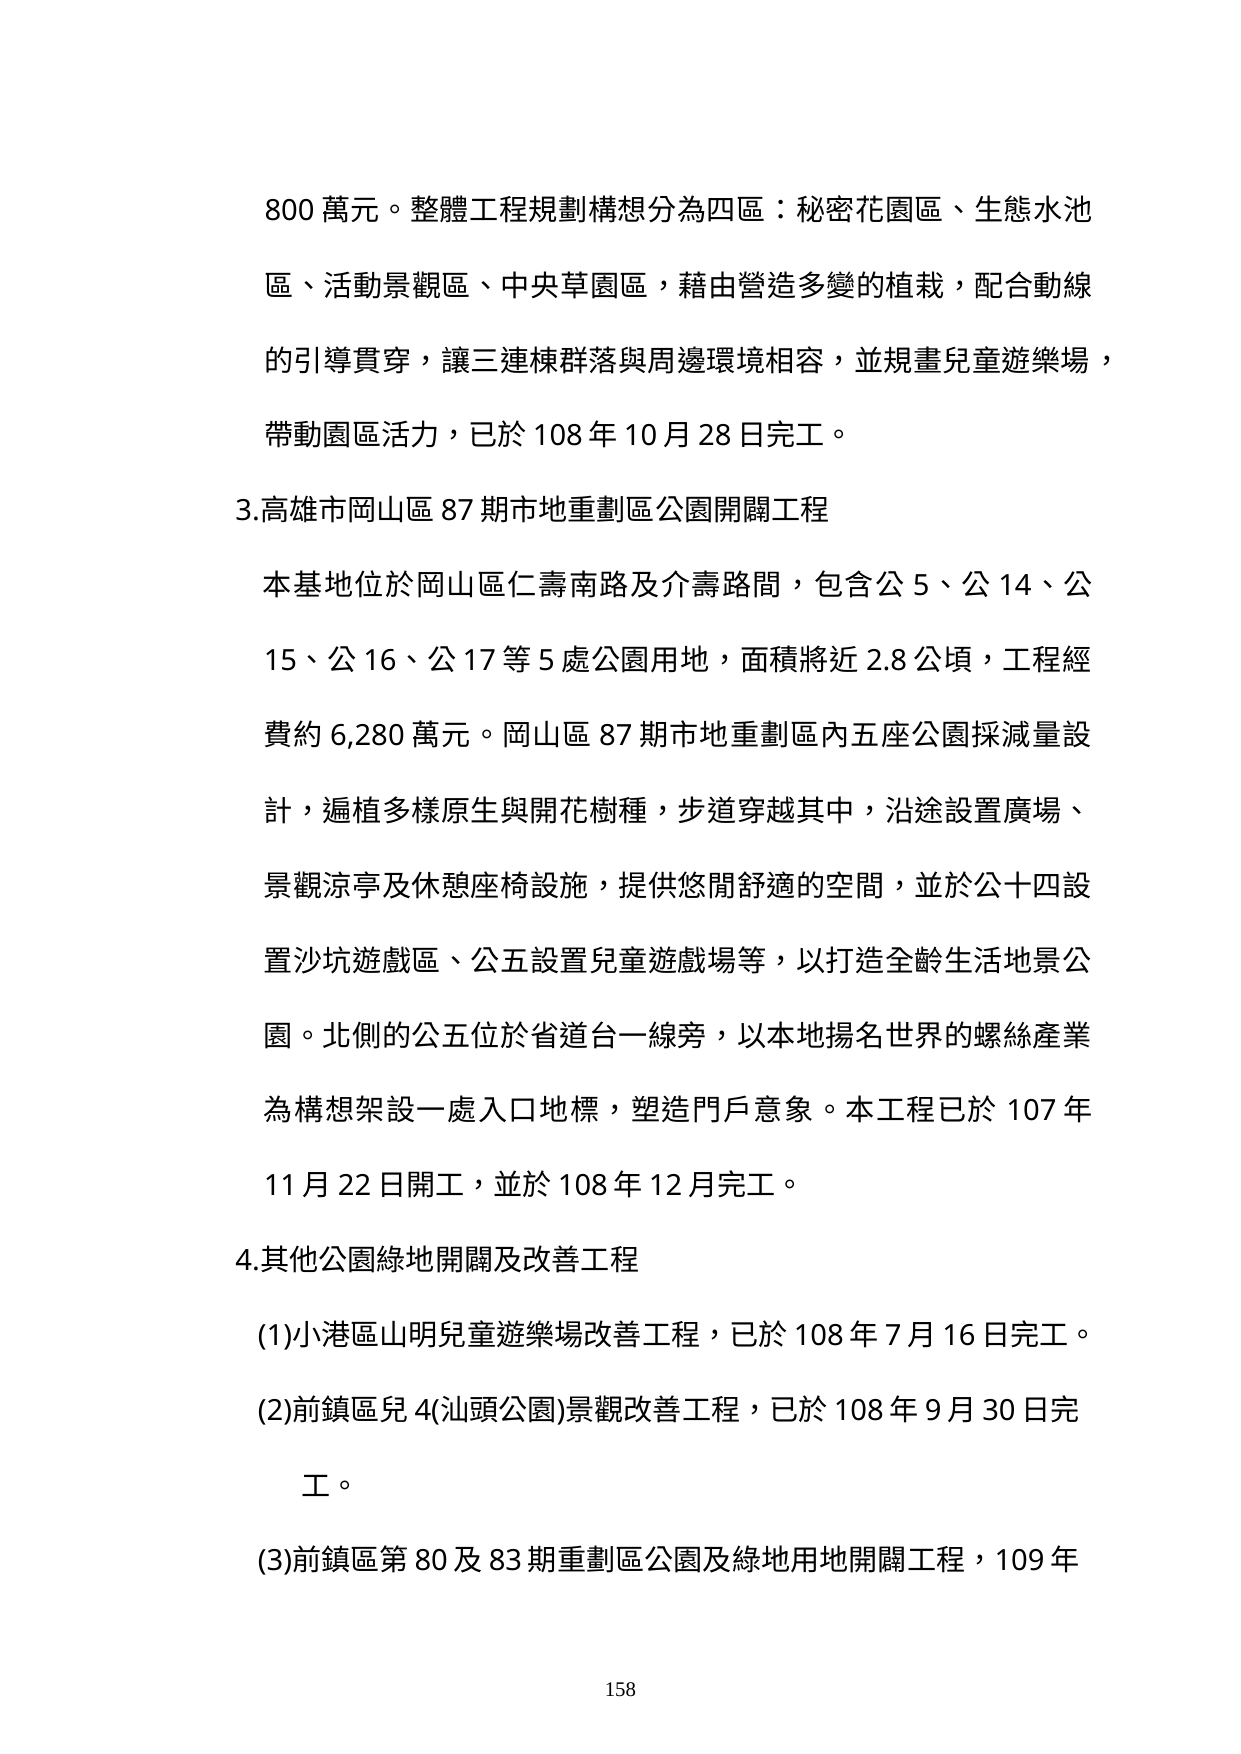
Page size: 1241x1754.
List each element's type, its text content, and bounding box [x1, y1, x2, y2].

text 3.高雄市岡山區87期市地重劃區公園開闢工程 [235, 464, 1067, 539]
text 本基地位於岡山區仁壽南路及介壽路間，包含公5、公14、公15、公16、公17等5處公園用地，面積將近2.8公頃，工程經費約6,280萬元。岡山區87期市地重劃區內五座公園採減量設計，遍植多樣原生與開花樹種，步道穿越其中，沿途設置廣場、景觀涼亭及休憩座椅設施，提供悠閒舒適的空間，並於公十四設置沙坑遊戲區、公五設置兒童遊戲場等，以打造全齡生活地景公園。北側的公五位於省道台一線旁，以本地揚名世界的螺絲產業為構想架設一處入口地標，塑造門戶意象。本工程已於107年11月22日開工，並於108年12月完工。 [263, 539, 1093, 1214]
text (1)小港區山明兒童遊樂場改善工程，已於108年7月16日完工。 [258, 1289, 1092, 1364]
text 2.衛武營三連棟周邊景觀改善工程 本基地範圍位於苓雅區衛武段992-5地號範圍內之三連棟周邊，改善面積約5公頃，工程經費約4,000萬元，爭取內政部營建署前瞻基礎建設計畫-城鎮之心工程補助工程經費3,000萬元，自籌800萬元。整體工程規劃構想分為四區：秘密花園區、生態水池區、活動景觀區、中央草園區，藉由營造多變的植栽，配合動線的引導貫穿，讓三連棟群落與周邊環境相容，並規畫兒童遊樂場，帶動園區活力，已於108年10月28日完工。 [235, 164, 1092, 464]
text (2)前鎮區兒4(汕頭公園)景觀改善工程，已於108年9月30日完工。 [258, 1364, 1092, 1514]
text 4.其他公園綠地開闢及改善工程 [235, 1214, 1092, 1289]
text (3)前鎮區第80及83期重劃區公園及綠地用地開闢工程，109年 [258, 1514, 1092, 1589]
